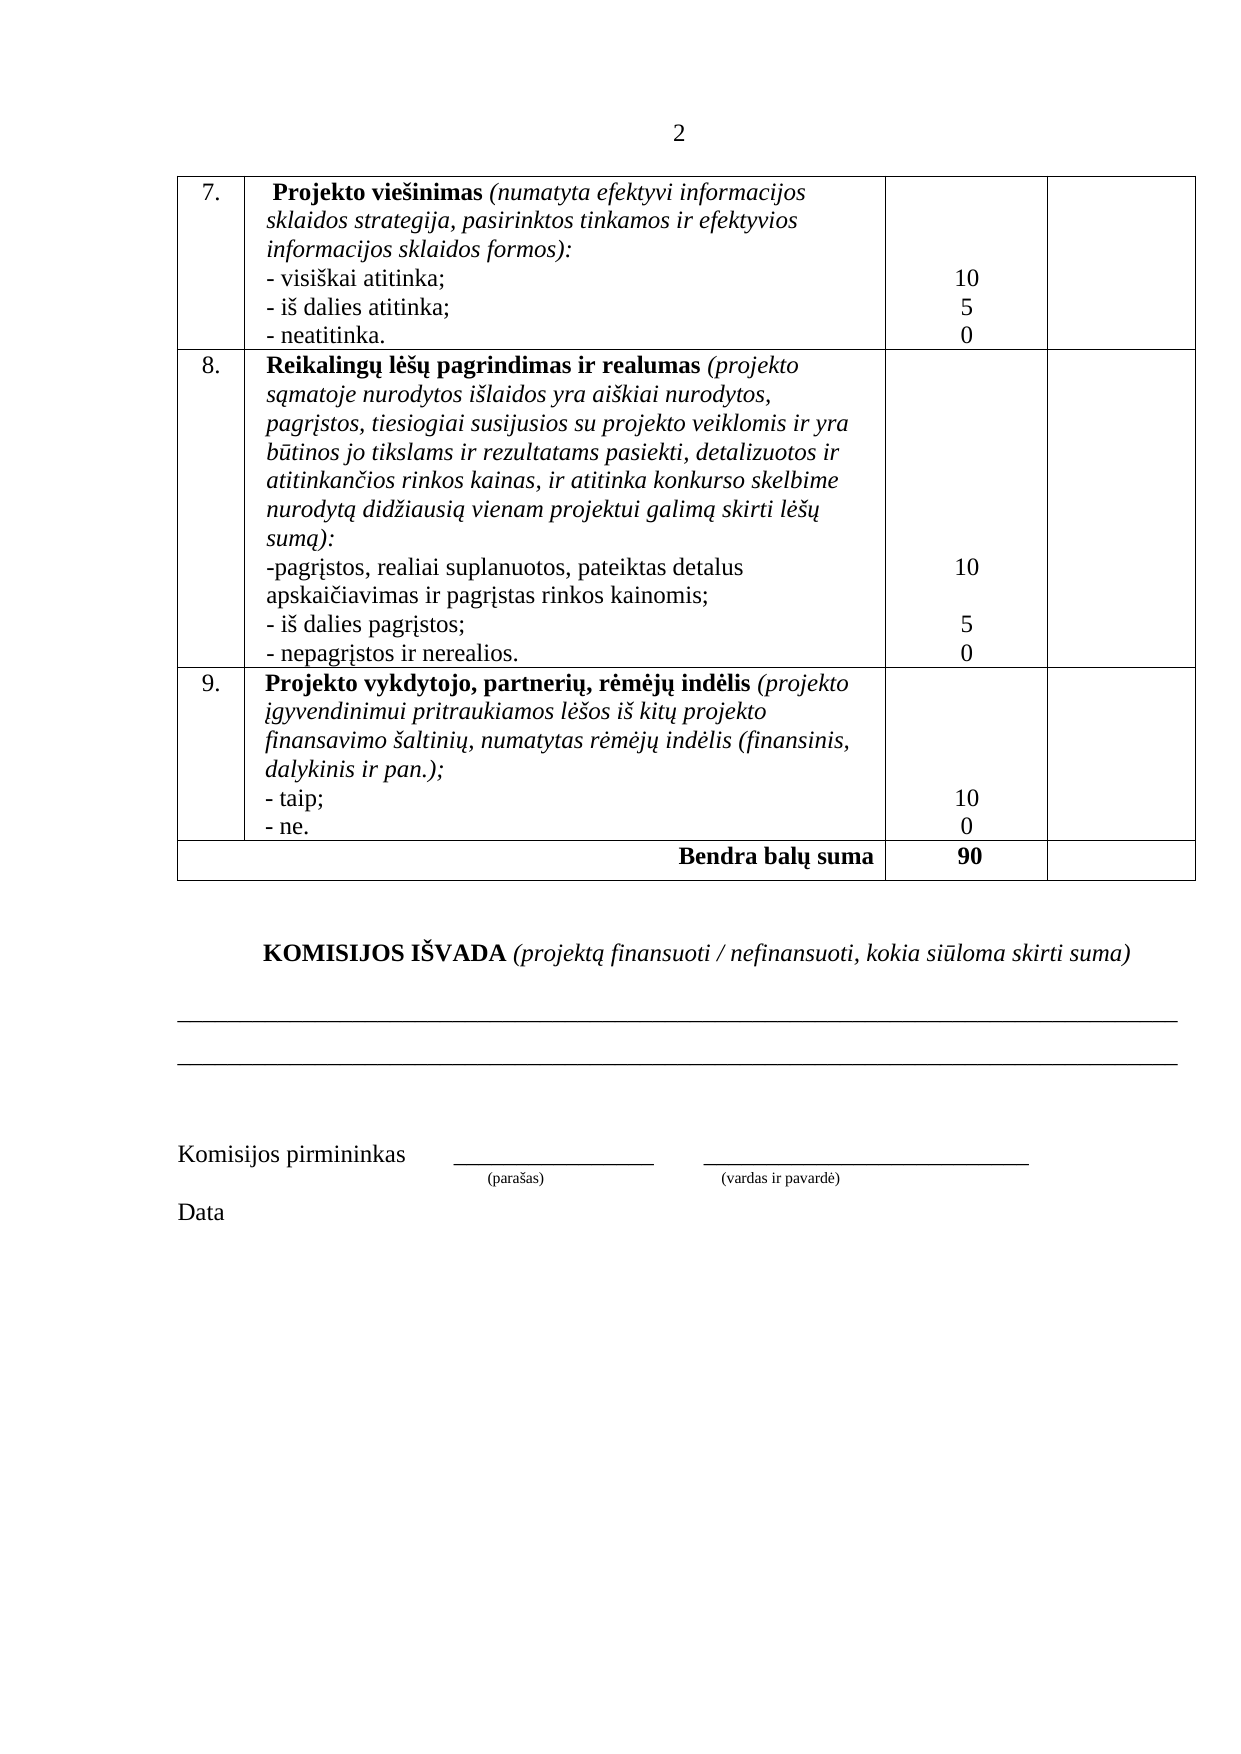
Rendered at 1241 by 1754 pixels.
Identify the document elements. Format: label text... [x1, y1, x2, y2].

table_cell [1048, 841, 1195, 880]
table_cell Bendra balų suma [178, 841, 885, 880]
table_cell 7. [178, 177, 244, 349]
table_cell [245, 177, 256, 349]
table_header Projekto viešinimas (numatyta efektyvi informacijos sklaidos strategija, pasirinktos tinkamos ir efektyvios informacijos sklaidos formos): - visiškai atitinka; - iš dalies atitinka; - neatitinka. [256, 177, 874, 349]
table_cell 90 [886, 841, 1047, 880]
table_cell [1048, 350, 1195, 667]
table_cell 10 5 0 [886, 177, 1047, 349]
text ________________________________________________________________________________ [177, 1039, 1181, 1068]
text (parašas) (vardas ir pavardė) [177, 1168, 1181, 1197]
table_cell 8. [178, 350, 244, 667]
table_cell 9. [178, 668, 244, 840]
text KOMISIJOS IŠVADA (projektą finansuoti / nefinansuoti, kokia siūloma skirti suma) [215, 938, 1181, 967]
table_cell [874, 350, 885, 667]
table_header Reikalingų lėšų pagrindimas ir realumas (projekto sąmatoje nurodytos išlaidos yra aiškiai nurodytos, pagrįstos, tiesiogiai susijusios su projekto veiklomis ir yra būtinos jo tikslams ir rezultatams pasiekti, detalizuotos ir atitinkančios rinkos kainas, ir atitinka konkurso skelbime nurodytą didžiausią vienam projektui galimą skirti lėšų sumą): -pagrįstos, realiai suplanuotos, pateiktas detalus apskaičiavimas ir pagrįstas rinkos kainomis; - iš dalies pagrįstos; - nepagrįstos ir nerealios. [256, 350, 874, 667]
text Data [177, 1197, 1181, 1226]
table_cell 10 0 [886, 668, 1047, 840]
table_cell [1048, 668, 1195, 840]
text Komisijos pirmininkas ________________ __________________________ [177, 1139, 1181, 1168]
table_cell [874, 177, 885, 349]
table_cell [1048, 177, 1195, 349]
text ________________________________________________________________________________ [177, 996, 1181, 1024]
table_cell 10 5 0 [886, 350, 1047, 667]
table_cell [245, 350, 256, 667]
table_cell Projekto vykdytojo, partnerių, rėmėjų indėlis (projekto įgyvendinimui pritraukiamos lėšos iš kitų projekto finansavimo šaltinių, numatytas rėmėjų indėlis (finansinis, dalykinis ir pan.); - taip; - ne. [245, 668, 885, 840]
